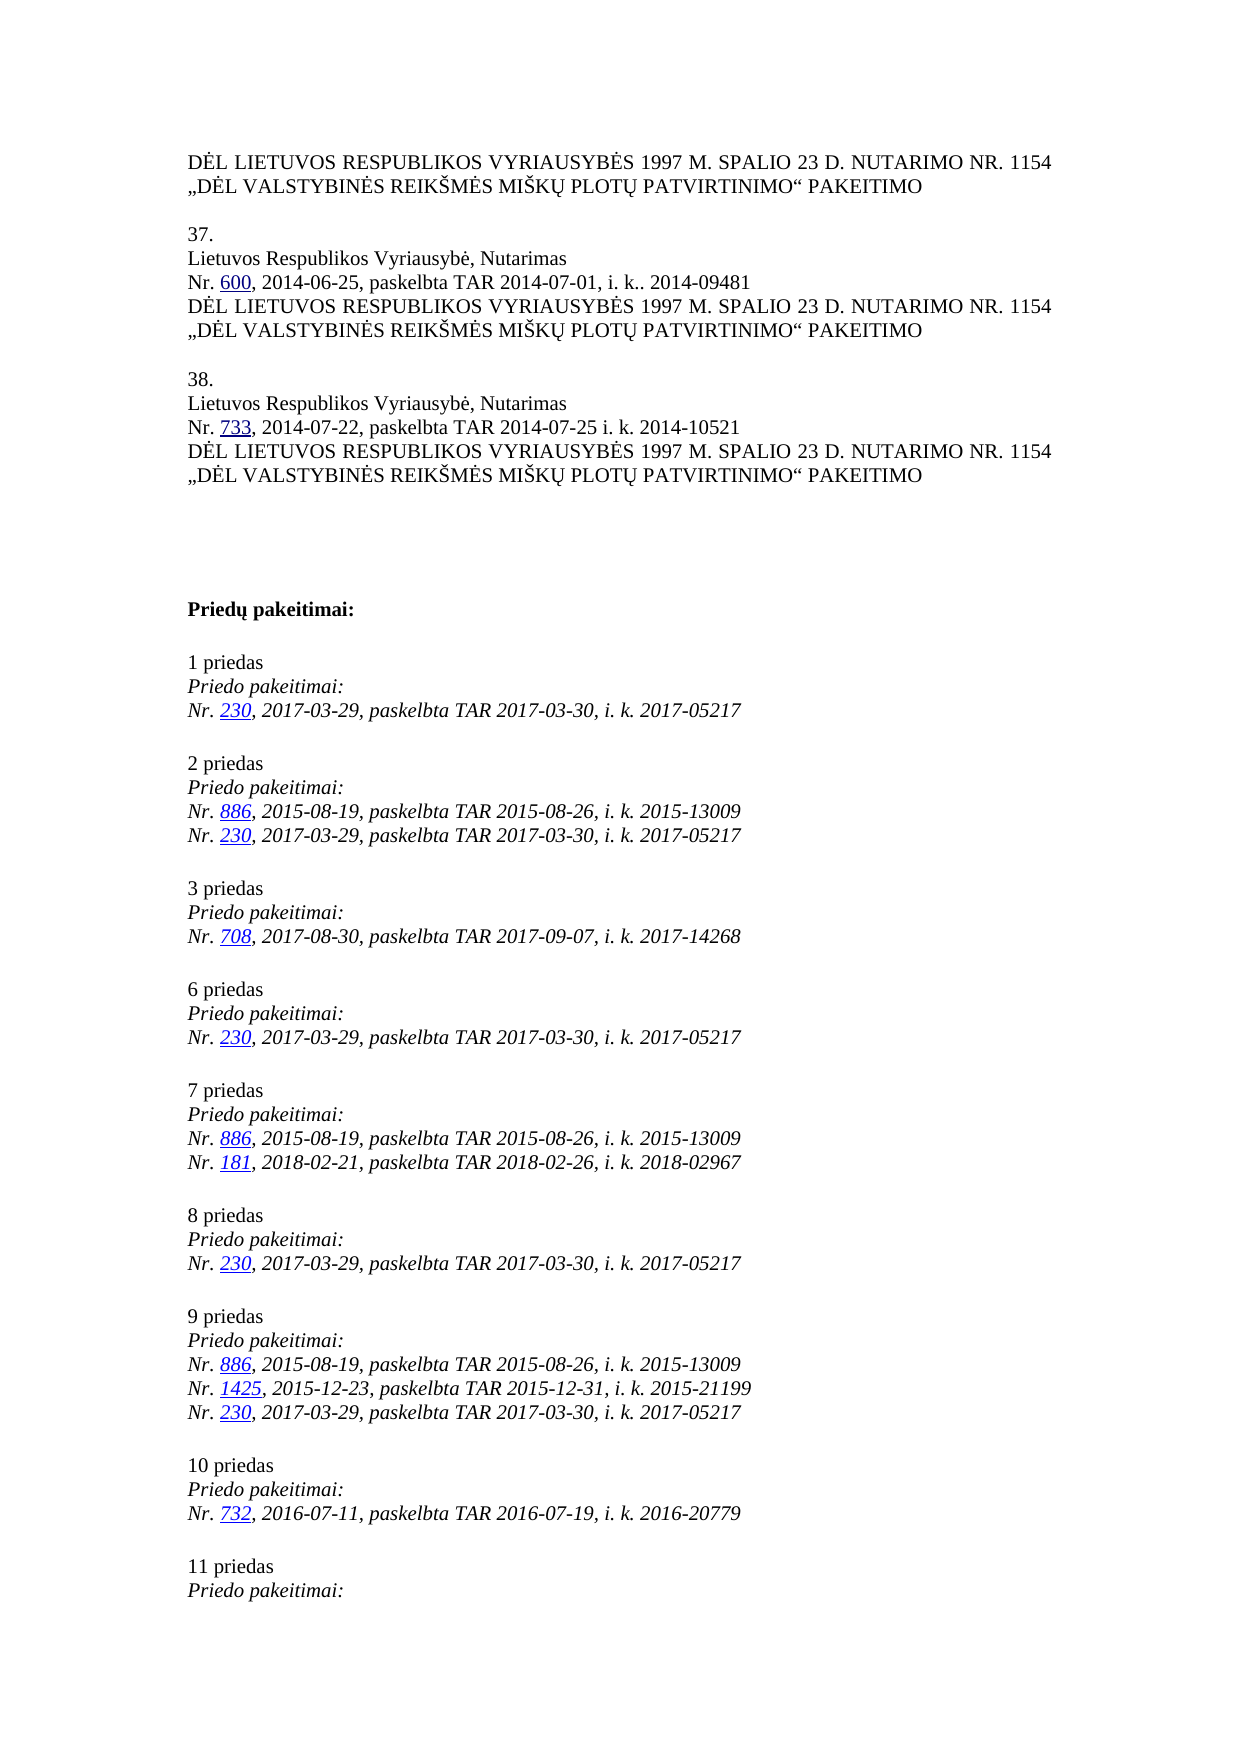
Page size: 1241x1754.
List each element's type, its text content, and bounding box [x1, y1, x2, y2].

text 3 priedas [187, 876, 1053, 900]
text Priedo pakeitimai: [187, 900, 1053, 924]
text Priedo pakeitimai: [187, 1477, 1053, 1501]
text 8 priedas [187, 1203, 1053, 1227]
text 6 priedas [187, 977, 1053, 1001]
text 11 priedas [187, 1554, 1053, 1578]
text Nr. 230, 2017-03-29, paskelbta TAR 2017-03-30, i. k. 2017-05217 [187, 823, 1053, 847]
text 9 priedas [187, 1304, 1053, 1328]
text Nr. 600, 2014-06-25, paskelbta TAR 2014-07-01, i. k.. 2014-09481 [187, 270, 1053, 294]
text Priedo pakeitimai: [187, 1578, 1053, 1602]
text Nr. 886, 2015-08-19, paskelbta TAR 2015-08-26, i. k. 2015-13009 [187, 1126, 1053, 1150]
text Priedų pakeitimai: [187, 597, 1053, 621]
text 2 priedas [187, 751, 1053, 775]
text Nr. 886, 2015-08-19, paskelbta TAR 2015-08-26, i. k. 2015-13009 [187, 799, 1053, 823]
text Nr. 230, 2017-03-29, paskelbta TAR 2017-03-30, i. k. 2017-05217 [187, 1025, 1053, 1049]
text Priedo pakeitimai: [187, 674, 1053, 698]
text DĖL LIETUVOS RESPUBLIKOS VYRIAUSYBĖS 1997 M. SPALIO 23 D. NUTARIMO NR. 1154 „DĖL VALSTYBINĖS REIKŠMĖS MIŠKŲ PLOTŲ PATVIRTINIMO“ PAKEITIMO [187, 439, 1053, 487]
text Nr. 708, 2017-08-30, paskelbta TAR 2017-09-07, i. k. 2017-14268 [187, 924, 1053, 948]
text 37. [187, 222, 1053, 246]
text Nr. 732, 2016-07-11, paskelbta TAR 2016-07-19, i. k. 2016-20779 [187, 1501, 1053, 1525]
text Nr. 230, 2017-03-29, paskelbta TAR 2017-03-30, i. k. 2017-05217 [187, 1251, 1053, 1275]
text Nr. 230, 2017-03-29, paskelbta TAR 2017-03-30, i. k. 2017-05217 [187, 1400, 1053, 1424]
text Priedo pakeitimai: [187, 1001, 1053, 1025]
text 38. [187, 367, 1053, 391]
text Nr. 230, 2017-03-29, paskelbta TAR 2017-03-30, i. k. 2017-05217 [187, 698, 1053, 722]
text Priedo pakeitimai: [187, 1102, 1053, 1126]
text Nr. 733, 2014-07-22, paskelbta TAR 2014-07-25 i. k. 2014-10521 [187, 415, 1053, 439]
text Priedo pakeitimai: [187, 775, 1053, 799]
text Lietuvos Respublikos Vyriausybė, Nutarimas [187, 246, 1053, 270]
text Priedo pakeitimai: [187, 1328, 1053, 1352]
text Nr. 181, 2018-02-21, paskelbta TAR 2018-02-26, i. k. 2018-02967 [187, 1150, 1053, 1174]
text DĖL LIETUVOS RESPUBLIKOS VYRIAUSYBĖS 1997 M. SPALIO 23 D. NUTARIMO NR. 1154 „DĖL VALSTYBINĖS REIKŠMĖS MIŠKŲ PLOTŲ PATVIRTINIMO“ PAKEITIMO [187, 150, 1053, 198]
text Nr. 886, 2015-08-19, paskelbta TAR 2015-08-26, i. k. 2015-13009 [187, 1352, 1053, 1376]
text 10 priedas [187, 1453, 1053, 1477]
text Priedo pakeitimai: [187, 1227, 1053, 1251]
text DĖL LIETUVOS RESPUBLIKOS VYRIAUSYBĖS 1997 M. SPALIO 23 D. NUTARIMO NR. 1154 „DĖL VALSTYBINĖS REIKŠMĖS MIŠKŲ PLOTŲ PATVIRTINIMO“ PAKEITIMO [187, 294, 1053, 342]
text Lietuvos Respublikos Vyriausybė, Nutarimas [187, 391, 1053, 415]
text 1 priedas [187, 650, 1053, 674]
text 7 priedas [187, 1078, 1053, 1102]
text Nr. 1425, 2015-12-23, paskelbta TAR 2015-12-31, i. k. 2015-21199 [187, 1376, 1053, 1400]
